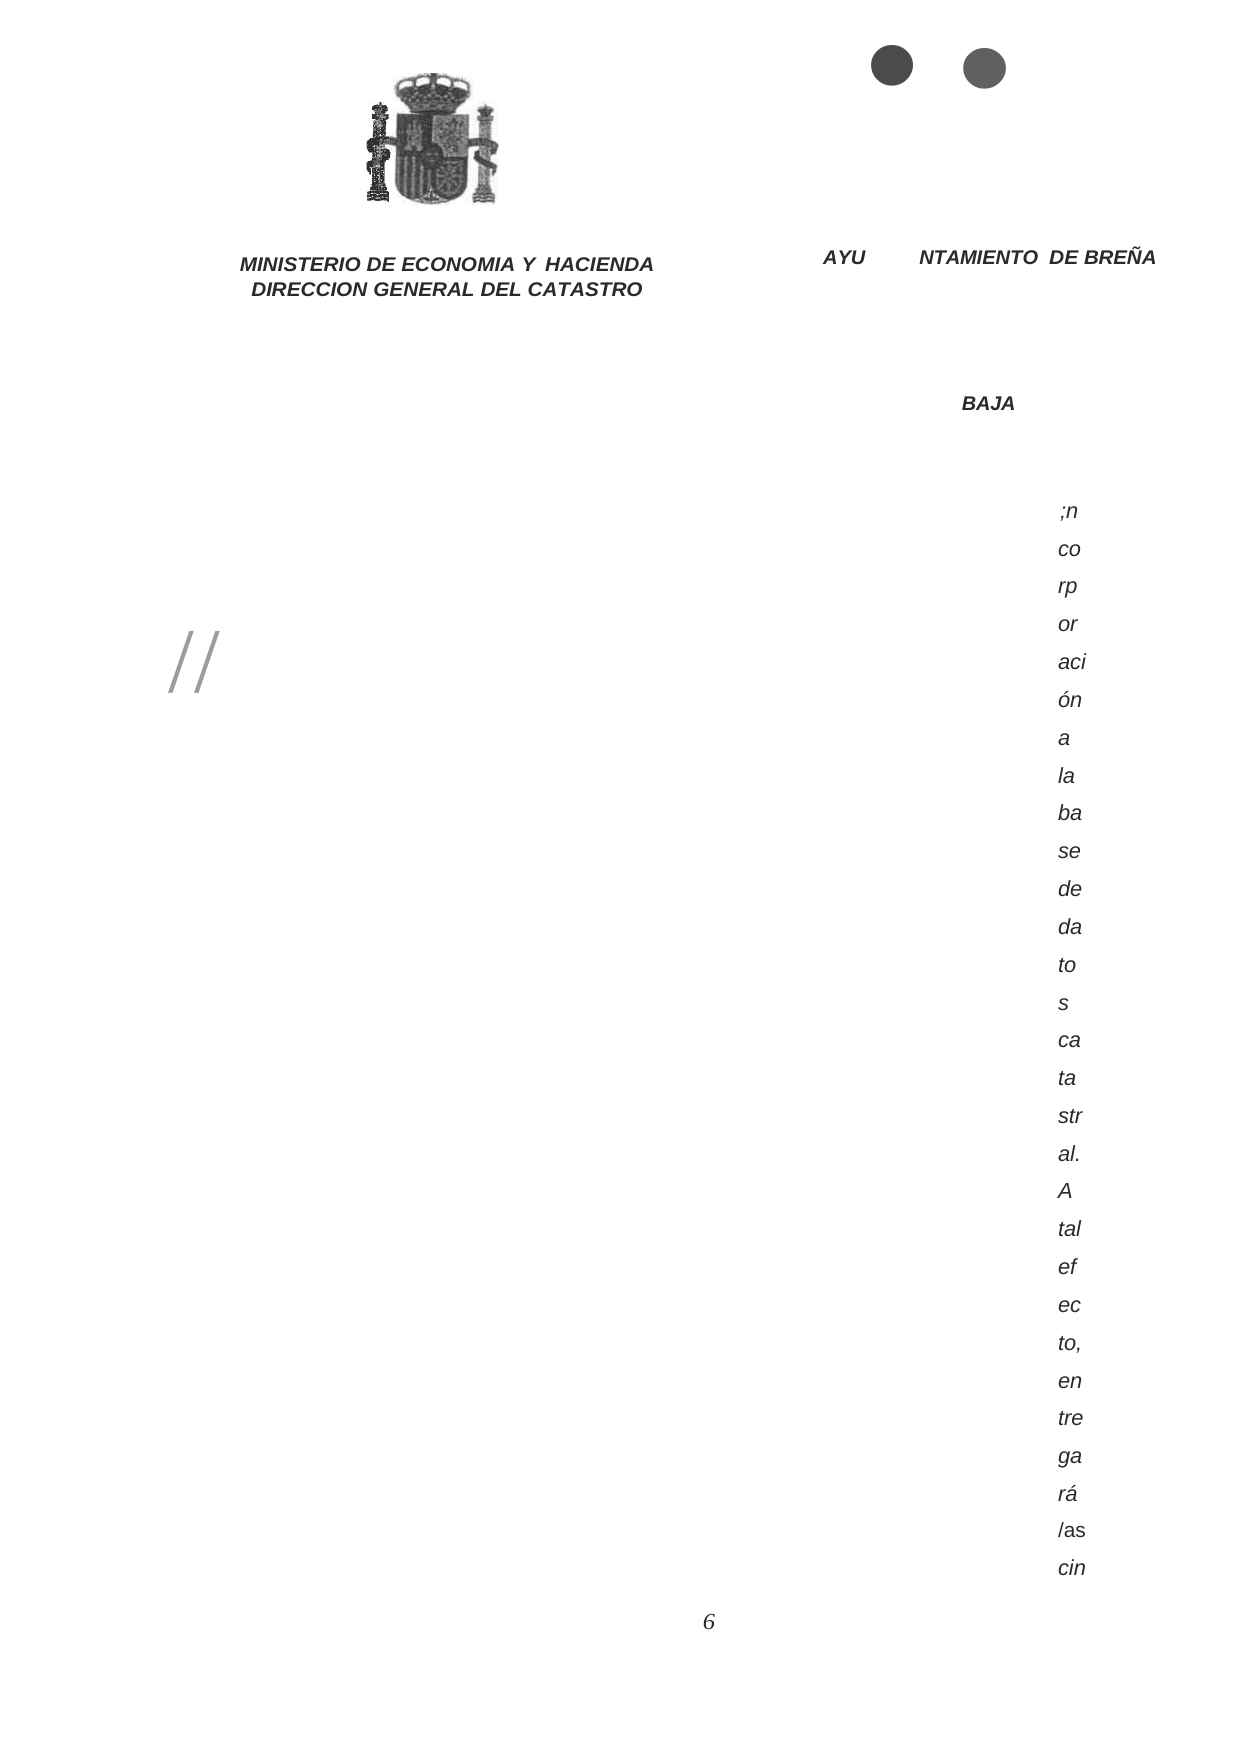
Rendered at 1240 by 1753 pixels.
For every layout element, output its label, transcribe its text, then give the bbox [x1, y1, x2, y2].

text AYU•NTAMIENTO DE BREÑA BAJA [818, 148, 1161, 439]
text ;ncorporación a la base de datos catastral. A tal efecto, entregará /as cin [1058, 498, 1088, 1580]
text • [809, 2, 1161, 148]
text // [168, 610, 220, 713]
text MINISTERIO DE ECONOMIA Y HACIENDA DIRECCION GENERAL DEL CATASTRO [239, 253, 656, 300]
